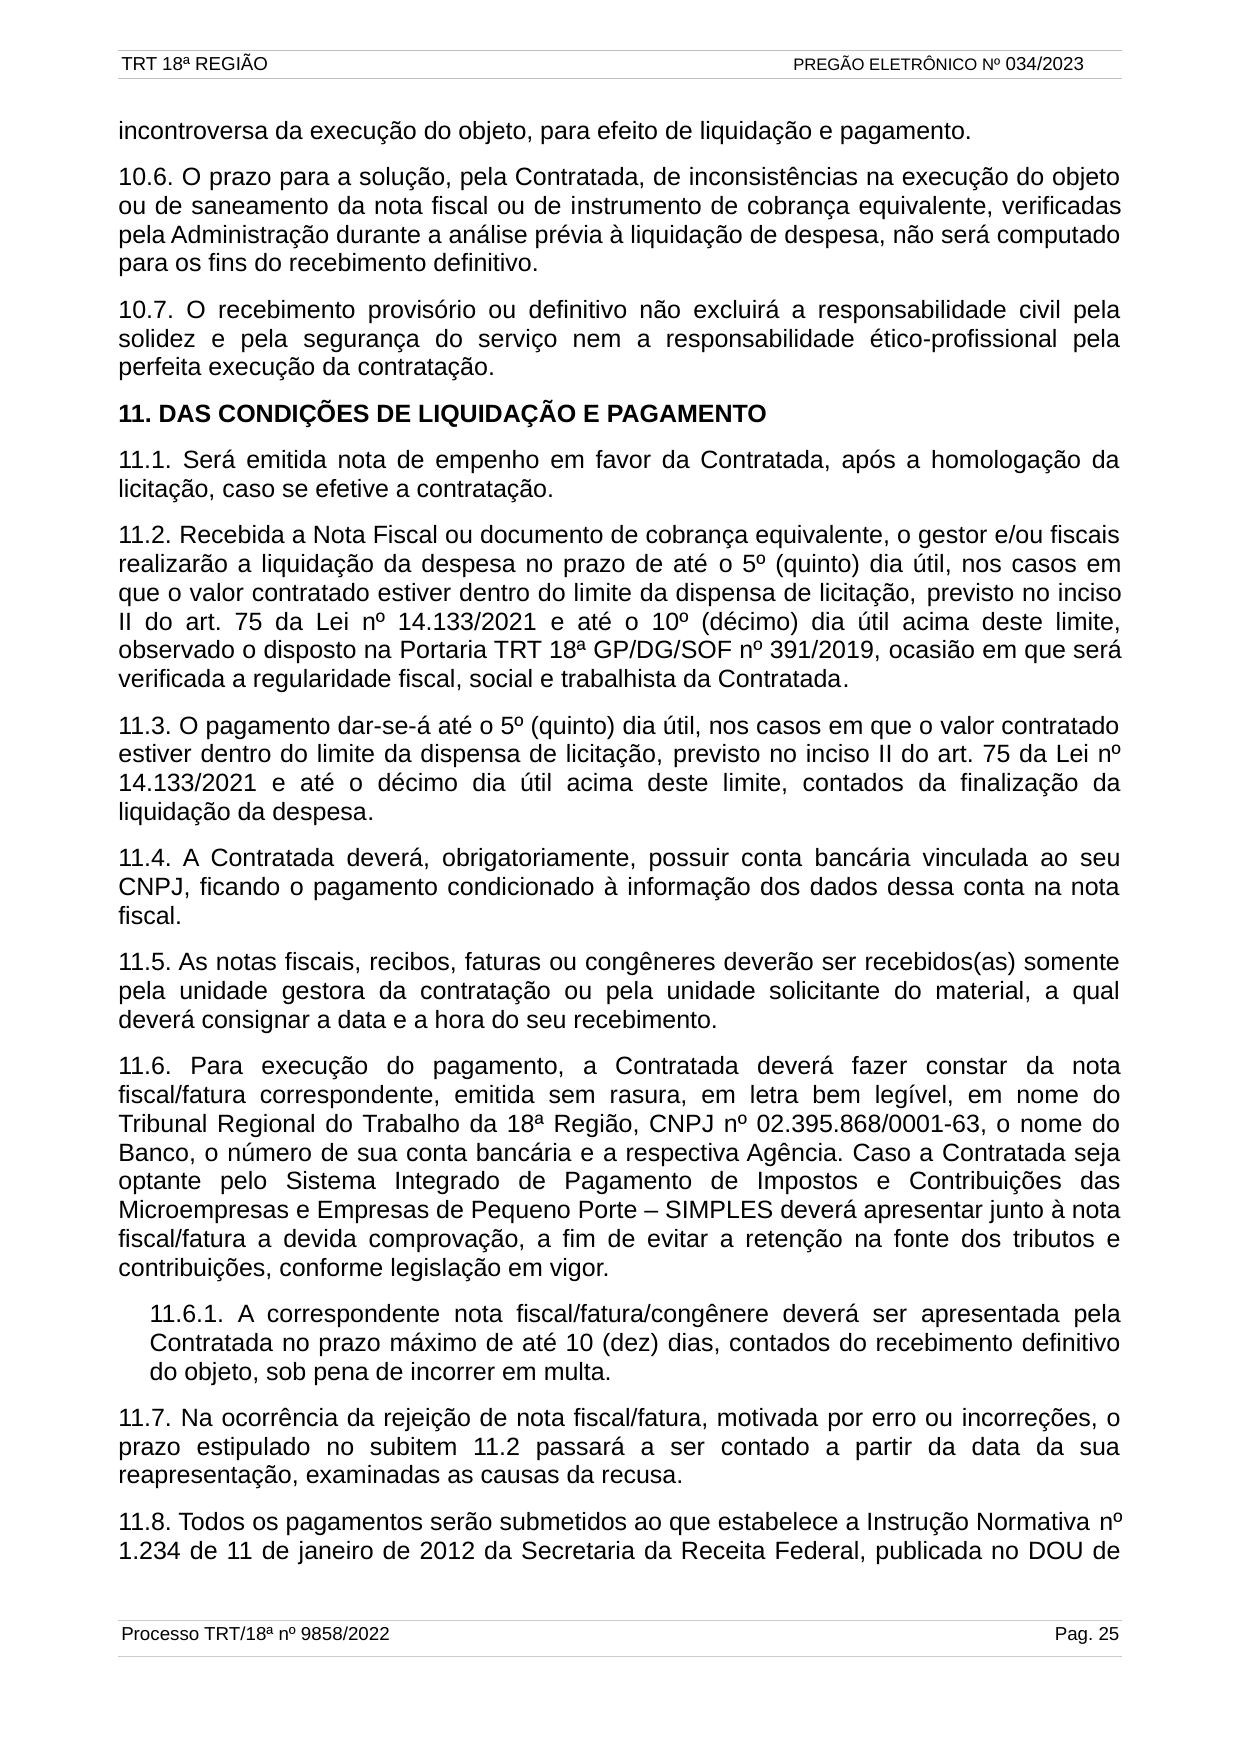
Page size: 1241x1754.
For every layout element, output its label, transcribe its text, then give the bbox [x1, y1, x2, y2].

text 11.4. A Contratada deverá, obrigatoriamente, possuir conta bancária vinculada ao seu CNPJ, ficando o pagamento condicionado à informação dos dados dessa conta na nota fiscal. [118, 843, 1122, 929]
text 11. DAS CONDIÇÕES DE LIQUIDAÇÃO E PAGAMENTO [118, 399, 1122, 427]
text 11.5. As notas fiscais, recibos, faturas ou congêneres deverão ser recebidos(as) somente pela unidade gestora da contratação ou pela unidade solicitante do material, a qual deverá consignar a data e a hora do seu recebimento. [118, 947, 1122, 1033]
text 11.1. Será emitida nota de empenho em favor da Contratada, após a homologação da licitação, caso se efetive a contratação. [118, 445, 1122, 503]
text 11.2. Recebida a Nota Fiscal ou documento de cobrança equivalente, o gestor e/ou fiscais realizarão a liquidação da despesa no prazo de até o 5º (quinto) dia útil, nos casos em que o valor contratado estiver dentro do limite da dispensa de licitação, previsto no inciso II do art. 75 da Lei nº 14.133/2021 e até o 10º (décimo) dia útil acima deste limite, observado o disposto na Portaria TRT 18ª GP/DG/SOF nº 391/2019, ocasião em que será verificada a regularidade fiscal, social e trabalhista da Contratada. [118, 520, 1122, 693]
text 10.6. O prazo para a solução, pela Contratada, de inconsistências na execução do objeto ou de saneamento da nota fiscal ou de instrumento de cobrança equivalente, verificadas pela Administração durante a análise prévia à liquidação de despesa, não será computado para os fins do recebimento definitivo. [118, 162, 1122, 277]
text 10.7. O recebimento provisório ou definitivo não excluirá a responsabilidade civil pela solidez e pela segurança do serviço nem a responsabilidade ético-profissional pela perfeita execução da contratação. [118, 295, 1122, 381]
text incontroversa da execução do objeto, para efeito de liquidação e pagamento. [118, 116, 1122, 144]
text 11.3. O pagamento dar-se-á até o 5º (quinto) dia útil, nos casos em que o valor contratado estiver dentro do limite da dispensa de licitação, previsto no inciso II do art. 75 da Lei nº 14.133/2021 e até o décimo dia útil acima deste limite, contados da finalização da liquidação da despesa. [118, 711, 1122, 826]
text 11.8. Todos os pagamentos serão submetidos ao que estabelece a Instrução Normativa nº 1.234 de 11 de janeiro de 2012 da Secretaria da Receita Federal, publicada no DOU de [118, 1507, 1122, 1564]
text 11.7. Na ocorrência da rejeição de nota fiscal/fatura, motivada por erro ou incorreções, o prazo estipulado no subitem 11.2 passará a ser contado a partir da data da sua reapresentação, examinadas as causas da recusa. [118, 1403, 1122, 1489]
text 11.6.1. A correspondente nota fiscal/fatura/congênere deverá ser apresentada pela Contratada no prazo máximo de até 10 (dez) dias, contados do recebimento definitivo do objeto, sob pena de incorrer em multa. [149, 1299, 1122, 1385]
text 11.6. Para execução do pagamento, a Contratada deverá fazer constar da nota fiscal/fatura correspondente, emitida sem rasura, em letra bem legível, em nome do Tribunal Regional do Trabalho da 18ª Região, CNPJ nº 02.395.868/0001-63, o nome do Banco, o número de sua conta bancária e a respectiva Agência. Caso a Contratada seja optante pelo Sistema Integrado de Pagamento de Impostos e Contribuições das Microempresas e Empresas de Pequeno Porte – SIMPLES deverá apresentar junto à nota fiscal/fatura a devida comprovação, a fim de evitar a retenção na fonte dos tributos e contribuições, conforme legislação em vigor. [118, 1051, 1122, 1281]
